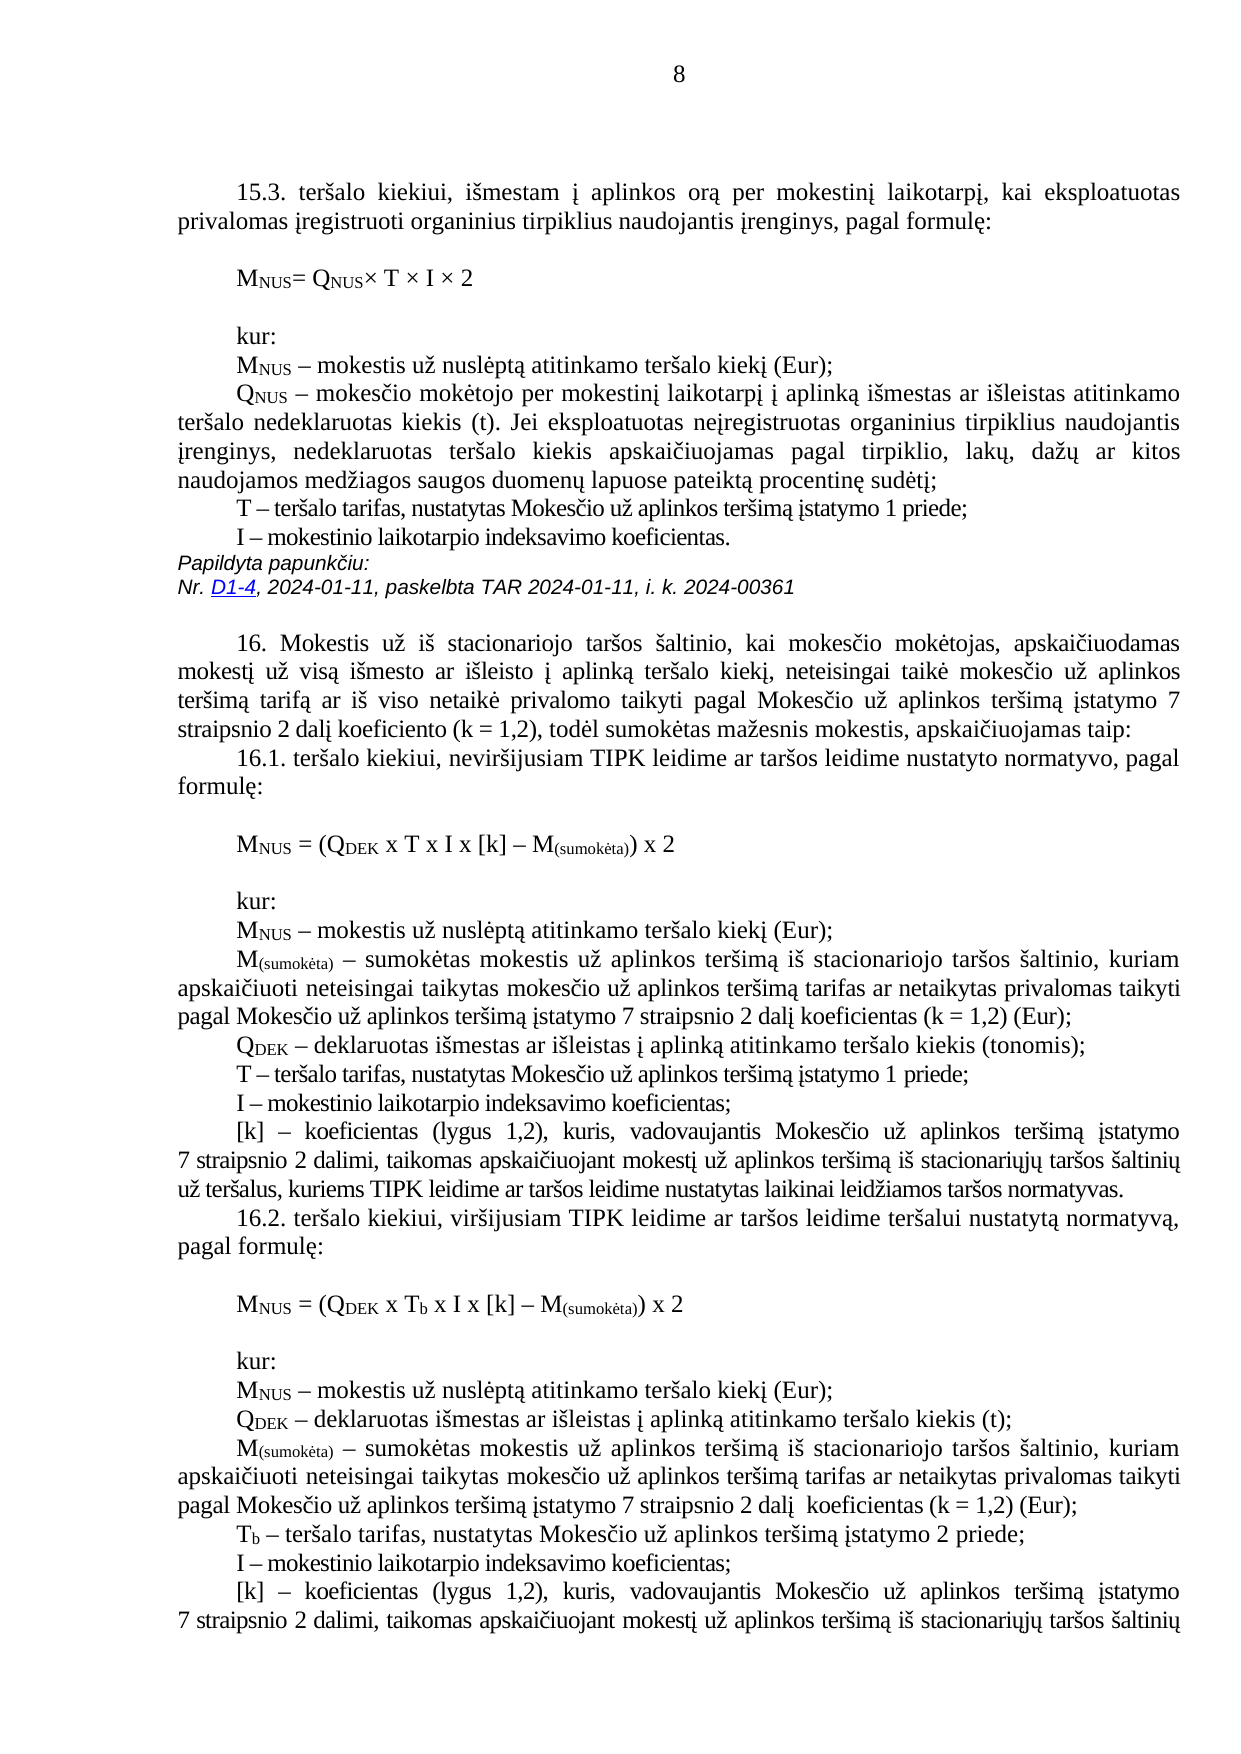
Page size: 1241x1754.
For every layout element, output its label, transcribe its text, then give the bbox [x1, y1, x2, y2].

text 16. Mokestis už iš stacionariojo taršos šaltinio, kai mokesčio mokėtojas, apskaičiuodamas mokestį už visą išmesto ar išleisto į aplinką teršalo kiekį, neteisingai taikė mokesčio už aplinkos teršimą tarifą ar iš viso netaikė privalomo taikyti pagal Mokesčio už aplinkos teršimą įstatymo 7 straipsnio 2 dalį koeficiento (k = 1,2), todėl sumokėtas mažesnis mokestis, apskaičiuojamas taip: [177, 628, 1181, 743]
text 16.1. teršalo kiekiui, neviršijusiam TIPK leidime ar taršos leidime nustatyto normatyvo, pagal formulę: [177, 743, 1181, 800]
text MNUS = (QDEK x Tb x I x [k] – M(sumokėta)) x 2 [177, 1289, 1181, 1318]
text I – mokestinio laikotarpio indeksavimo koeficientas; [177, 1548, 1181, 1576]
text MNUS – mokestis už nuslėptą atitinkamo teršalo kiekį (Eur); [177, 1375, 1181, 1404]
text Papildyta papunkčiu: [177, 551, 1181, 575]
text T – teršalo tarifas, nustatytas Mokesčio už aplinkos teršimą įstatymo 1 priede; [177, 493, 1181, 522]
text M(sumokėta) – sumokėtas mokestis už aplinkos teršimą iš stacionariojo taršos šaltinio, kuriam apskaičiuoti neteisingai taikytas mokesčio už aplinkos teršimą tarifas ar netaikytas privalomas taikyti pagal Mokesčio už aplinkos teršimą įstatymo 7 straipsnio 2 dalį koeficientas (k = 1,2) (Eur); [177, 944, 1181, 1030]
text kur: [177, 321, 1181, 350]
text T – teršalo tarifas, nustatytas Mokesčio už aplinkos teršimą įstatymo 1 priede; [177, 1059, 1181, 1088]
text MNUS – mokestis už nuslėptą atitinkamo teršalo kiekį (Eur); [177, 915, 1181, 944]
text I – mokestinio laikotarpio indeksavimo koeficientas. [177, 522, 1181, 551]
text I – mokestinio laikotarpio indeksavimo koeficientas; [177, 1088, 1181, 1116]
text MNUS= QNUS× T × I × 2 [177, 263, 1181, 292]
text 16.2. teršalo kiekiui, viršijusiam TIPK leidime ar taršos leidime teršalui nustatytą normatyvą, pagal formulę: [177, 1203, 1181, 1260]
text [k] – koeficientas (lygus 1,2), kuris, vadovaujantis Mokesčio už aplinkos teršimą įstatymo 7 straipsnio 2 dalimi, taikomas apskaičiuojant mokestį už aplinkos teršimą iš stacionariųjų taršos šaltinių [177, 1576, 1181, 1634]
text QDEK – deklaruotas išmestas ar išleistas į aplinką atitinkamo teršalo kiekis (tonomis); [177, 1030, 1181, 1059]
text MNUS – mokestis už nuslėptą atitinkamo teršalo kiekį (Eur); [177, 350, 1181, 378]
text Nr. D1-4, 2024-01-11, paskelbta TAR 2024-01-11, i. k. 2024-00361 [177, 575, 1181, 599]
text Tb – teršalo tarifas, nustatytas Mokesčio už aplinkos teršimą įstatymo 2 priede; [177, 1519, 1181, 1548]
text 15.3. teršalo kiekiui, išmestam į aplinkos orą per mokestinį laikotarpį, kai eksploatuotas privalomas įregistruoti organinius tirpiklius naudojantis įrenginys, pagal formulę: [177, 177, 1181, 235]
text M(sumokėta) – sumokėtas mokestis už aplinkos teršimą iš stacionariojo taršos šaltinio, kuriam apskaičiuoti neteisingai taikytas mokesčio už aplinkos teršimą tarifas ar netaikytas privalomas taikyti pagal Mokesčio už aplinkos teršimą įstatymo 7 straipsnio 2 dalį koeficientas (k = 1,2) (Eur); [177, 1433, 1181, 1519]
text kur: [177, 886, 1181, 915]
text kur: [177, 1346, 1181, 1375]
text MNUS = (QDEK x T x I x [k] – M(sumokėta)) x 2 [177, 829, 1181, 858]
text [k] – koeficientas (lygus 1,2), kuris, vadovaujantis Mokesčio už aplinkos teršimą įstatymo 7 straipsnio 2 dalimi, taikomas apskaičiuojant mokestį už aplinkos teršimą iš stacionariųjų taršos šaltinių už teršalus, kuriems TIPK leidime ar taršos leidime nustatytas laikinai leidžiamos taršos normatyvas. [177, 1116, 1181, 1203]
text QDEK – deklaruotas išmestas ar išleistas į aplinką atitinkamo teršalo kiekis (t); [177, 1404, 1181, 1433]
text QNUS – mokesčio mokėtojo per mokestinį laikotarpį į aplinką išmestas ar išleistas atitinkamo teršalo nedeklaruotas kiekis (t). Jei eksploatuotas neįregistruotas organinius tirpiklius naudojantis įrenginys, nedeklaruotas teršalo kiekis apskaičiuojamas pagal tirpiklio, lakų, dažų ar kitos naudojamos medžiagos saugos duomenų lapuose pateiktą procentinę sudėtį; [177, 378, 1181, 493]
